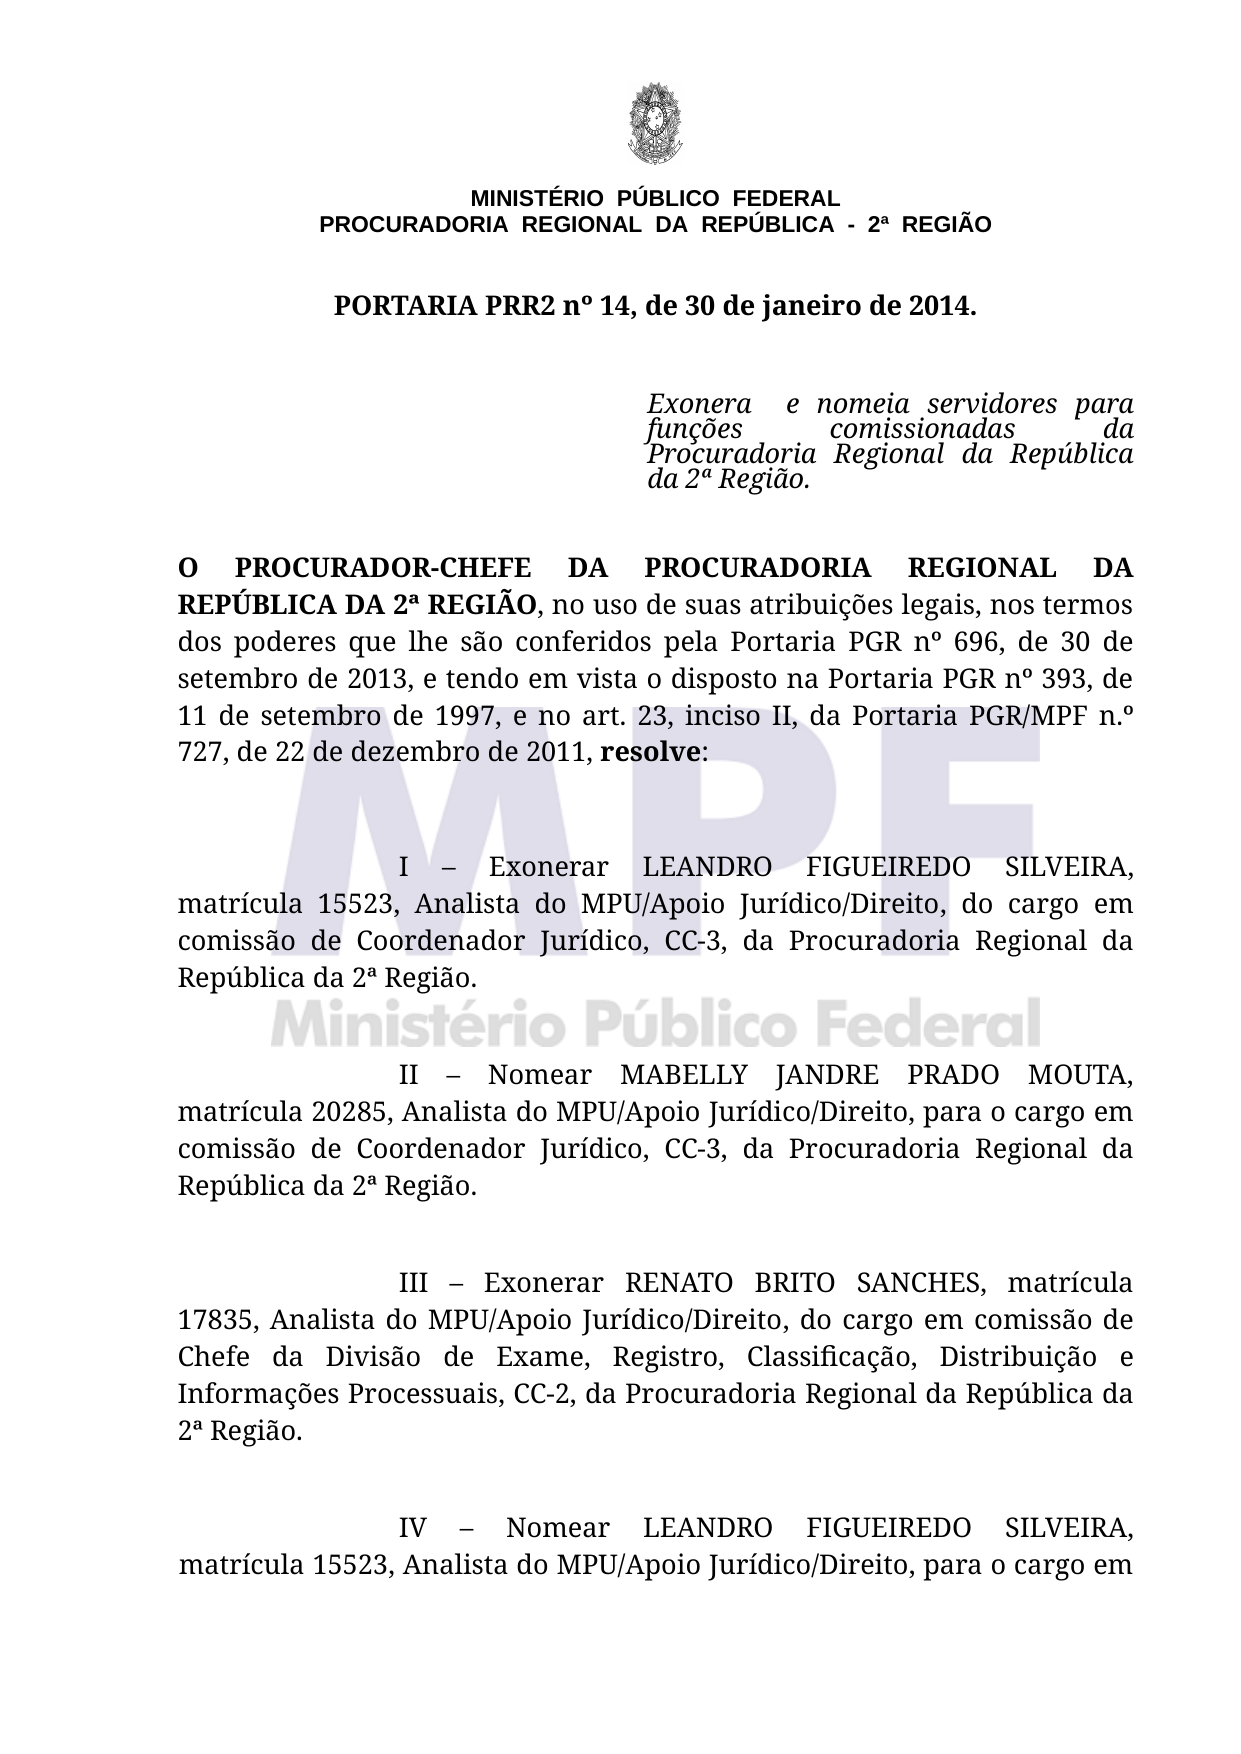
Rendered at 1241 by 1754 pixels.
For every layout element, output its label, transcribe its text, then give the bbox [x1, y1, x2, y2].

picture [627, 82, 684, 165]
text II – Nomear MABELLY JANDRE PRADO MOUTA, matrícula 20285, Analista do MPU/Apoio Jurídico/Direito, para o cargo em comissão de Coordenador Jurídico, CC-3, da Procuradoria Regional da República da 2ª Região. [177, 1056, 1134, 1203]
text III – Exonerar RENATO BRITO SANCHES, matrícula 17835, Analista do MPU/Apoio Jurídico/Direito, do cargo em comissão de Chefe da Divisão de Exame, Registro, Classificação, Distribuição e Informações Processuais, CC-2, da Procuradoria Regional da República da 2ª Região. [177, 1264, 1134, 1448]
text I – Exonerar LEANDRO FIGUEIREDO SILVEIRA, matrícula 15523, Analista do MPU/Apoio Jurídico/Direito, do cargo em comissão de Coordenador Jurídico, CC-3, da Procuradoria Regional da República da 2ª Região. [177, 848, 1134, 995]
text Exonera e nomeia servidores para funções comissionadas da Procuradoria Regional da República da 2ª Região. [647, 394, 1134, 494]
text IV – Nomear LEANDRO FIGUEIREDO SILVEIRA, matrícula 15523, Analista do MPU/Apoio Jurídico/Direito, para o cargo em [178, 1508, 1134, 1582]
picture [271, 995, 1040, 1047]
picture [271, 770, 1040, 848]
text PORTARIA PRR2 nº 14, de 30 de janeiro de 2014. [177, 295, 1134, 320]
text O PROCURADOR-CHEFE DA PROCURADORIA REGIONAL DA REPÚBLICA DA 2ª REGIÃO, no uso de suas atribuições legais, nos termos dos poderes que lhe são conferidos pela Portaria PGR nº 696, de 30 de setembro de 2013, e tendo em vista o disposto na Portaria PGR nº 393, de 11 de setembro de 1997, e no art. 23, inciso II, da Portaria PGR/MPF n.º 727, de 22 de dezembro de 2011, resolve: [177, 548, 1134, 770]
